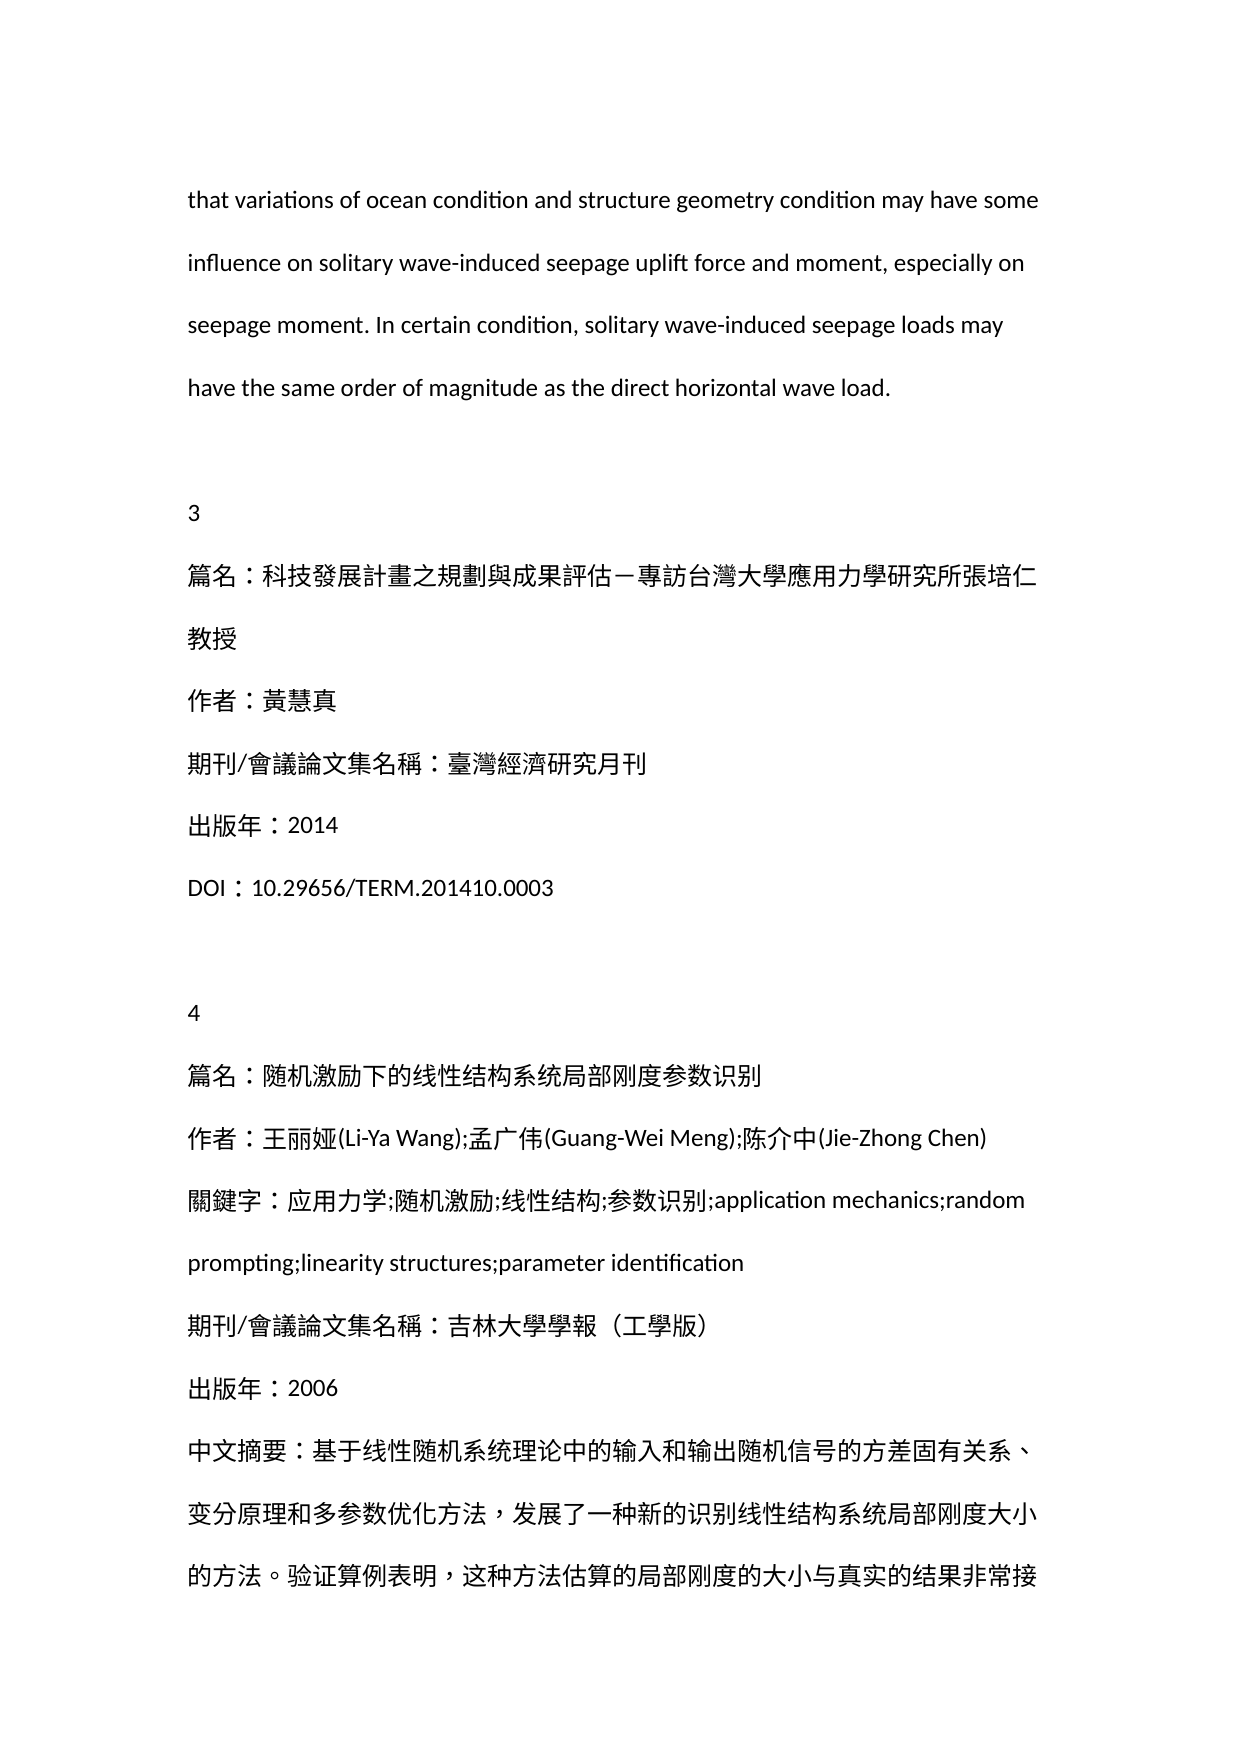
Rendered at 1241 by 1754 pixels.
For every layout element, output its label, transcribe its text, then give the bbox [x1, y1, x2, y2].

text 篇名：随机激励下的线性结构系统局部刚度参数识别 [187, 1033, 1053, 1096]
text 3 [187, 471, 1053, 533]
text 期刊/會議論文集名稱：吉林大學學報（工學版） [187, 1283, 1053, 1346]
text 4 [187, 971, 1053, 1033]
text 作者：王丽娅(Li-Ya Wang);孟广伟(Guang-Wei Meng);陈介中(Jie-Zhong Chen) [187, 1096, 1053, 1158]
text 期刊/會議論文集名稱：臺灣經濟研究月刊 [187, 721, 1053, 783]
text 出版年：2014 [187, 783, 1053, 846]
text 篇名：科技發展計畫之規劃與成果評估－專訪台灣大學應用力學研究所張培仁教授 [187, 533, 1053, 658]
text 出版年：2006 [187, 1346, 1053, 1408]
text 作者：黃慧真 [187, 658, 1053, 721]
text 關鍵字：应用力学;随机激励;线性结构;参数识别;application mechanics;random prompting;linearity structures;parameter identification [187, 1158, 1053, 1283]
text 中文摘要：基于线性随机系统理论中的输入和输出随机信号的方差固有关系、变分原理和多参数优化方法，发展了一种新的识别线性结构系统局部刚度大小的方法。验证算例表明，这种方法估算的局部刚度的大小与真实的结果非常接 [187, 1408, 1053, 1596]
text DOI：10.29656/TERM.201410.0003 [187, 846, 1053, 908]
text that variations of ocean condition and structure geometry condition may have some influence on solitary wave-induced seepage uplift force and moment, especially on seepage moment. In certain condition, solitary wave-induced seepage loads may have the same order of magnitude as the direct horizontal wave load. [187, 158, 1053, 408]
